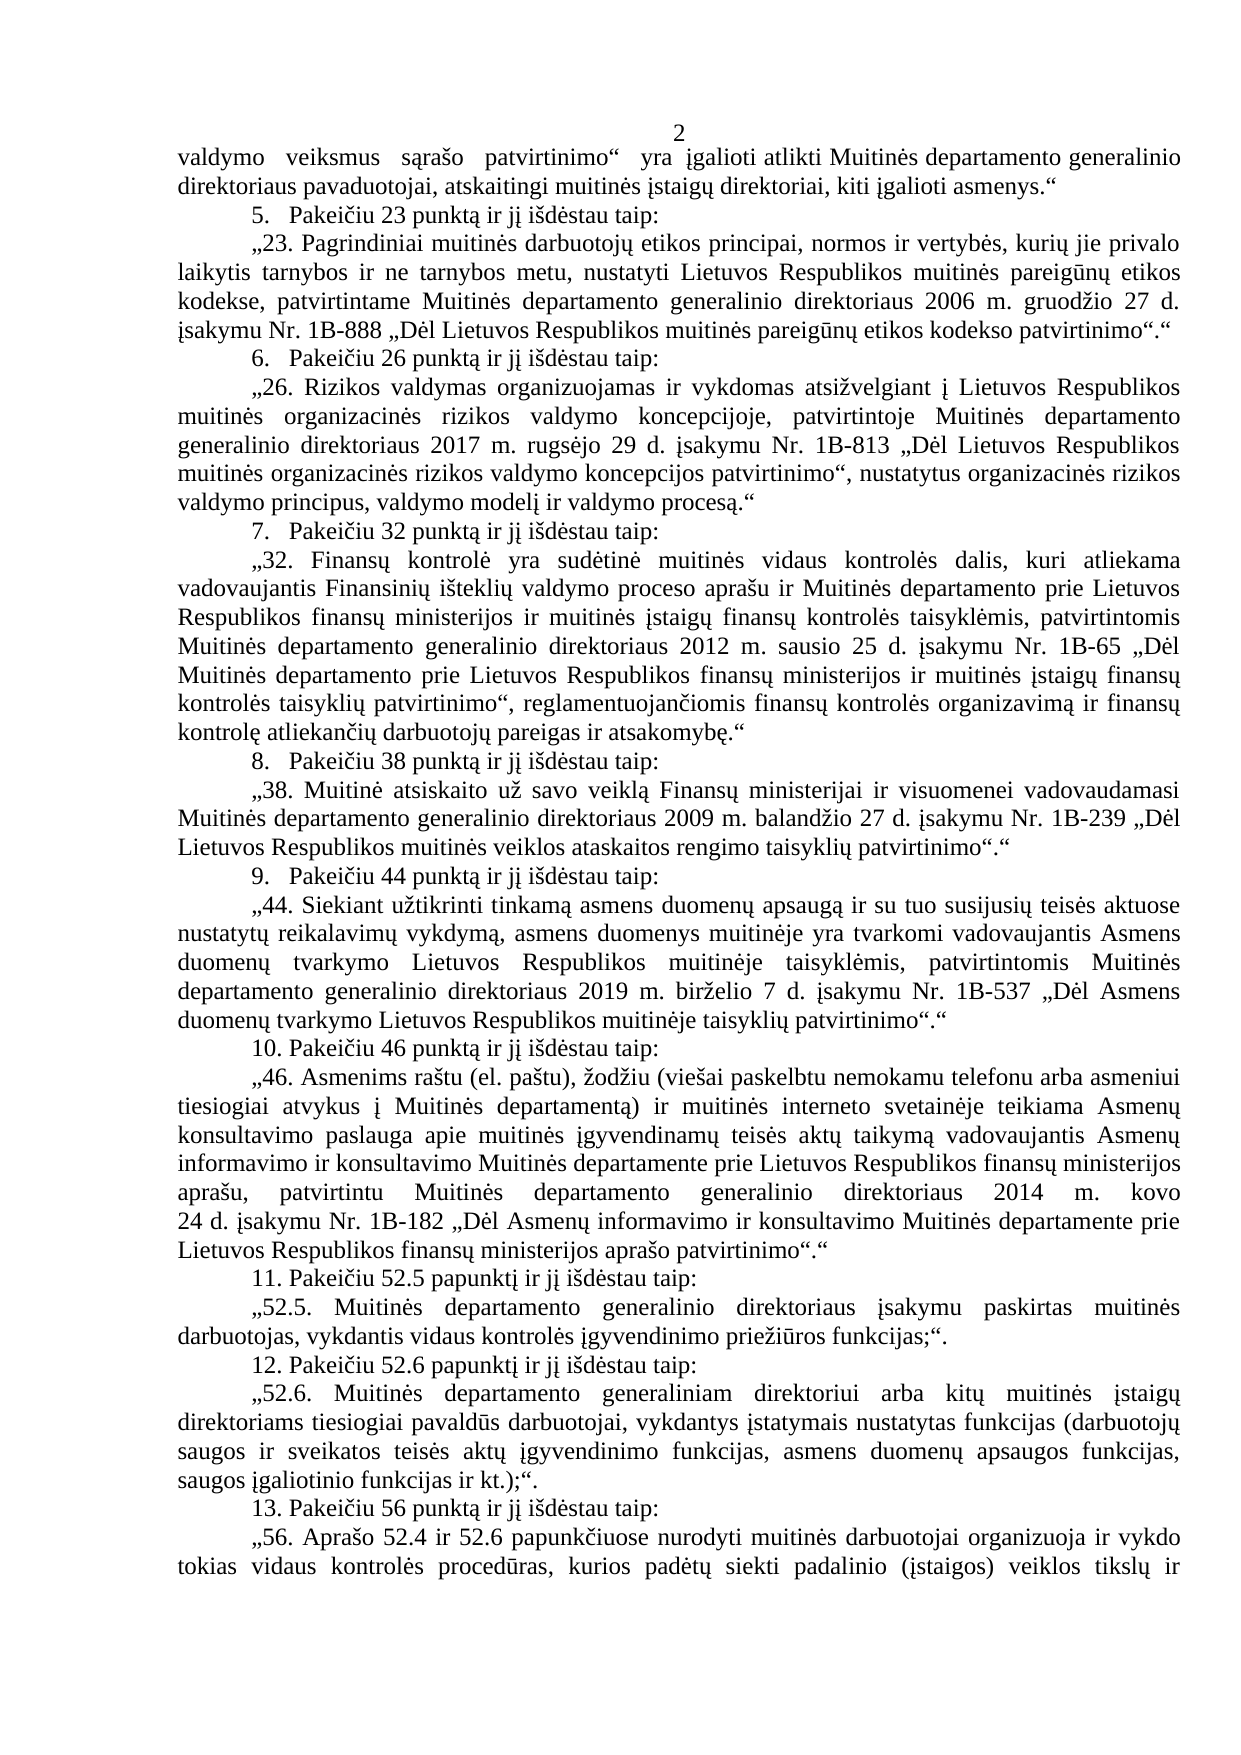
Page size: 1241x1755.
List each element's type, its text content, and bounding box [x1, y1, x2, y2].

text 11. Pakeičiu 52.5 papunktį ir jį išdėstau taip: [251, 1263, 1181, 1292]
text 7. Pakeičiu 32 punktą ir jį išdėstau taip: [251, 516, 1181, 545]
text 13. Pakeičiu 56 punktą ir jį išdėstau taip: [251, 1493, 1181, 1522]
text „52.5. Muitinės departamento generalinio direktoriaus įsakymu paskirtas muitinės darbuotojas, vykdantis vidaus kontrolės įgyvendinimo priežiūros funkcijas;“. [177, 1292, 1181, 1350]
text 8. Pakeičiu 38 punktą ir jį išdėstau taip: [251, 746, 1181, 775]
text 6. Pakeičiu 26 punktą ir jį išdėstau taip: [251, 343, 1181, 372]
text „23. Pagrindiniai muitinės darbuotojų etikos principai, normos ir vertybės, kurių jie privalo laikytis tarnybos ir ne tarnybos metu, nustatyti Lietuvos Respublikos muitinės pareigūnų etikos kodekse, patvirtintame Muitinės departamento generalinio direktoriaus 2006 m. gruodžio 27 d. įsakymu Nr. 1B-888 „Dėl Lietuvos Respublikos muitinės pareigūnų etikos kodekso patvirtinimo“.“ [177, 228, 1181, 343]
text „38. Muitinė atsiskaito už savo veiklą Finansų ministerijai ir visuomenei vadovaudamasi Muitinės departamento generalinio direktoriaus 2009 m. balandžio 27 d. įsakymu Nr. 1B-239 „Dėl Lietuvos Respublikos muitinės veiklos ataskaitos rengimo taisyklių patvirtinimo“.“ [177, 775, 1181, 861]
text 9. Pakeičiu 44 punktą ir jį išdėstau taip: [251, 861, 1181, 890]
text 5. Pakeičiu 23 punktą ir jį išdėstau taip: [251, 200, 1181, 228]
text „26. Rizikos valdymas organizuojamas ir vykdomas atsižvelgiant į Lietuvos Respublikos muitinės organizacinės rizikos valdymo koncepcijoje, patvirtintoje Muitinės departamento generalinio direktoriaus 2017 m. rugsėjo 29 d. įsakymu Nr. 1B-813 „Dėl Lietuvos Respublikos muitinės organizacinės rizikos valdymo koncepcijos patvirtinimo“, nustatytus organizacinės rizikos valdymo principus, valdymo modelį ir valdymo procesą.“ [177, 372, 1181, 516]
text valdymo veiksmus sąrašo patvirtinimo“ yra įgalioti atlikti Muitinės departamento generalinio direktoriaus pavaduotojai, atskaitingi muitinės įstaigų direktoriai, kiti įgalioti asmenys.“ [177, 142, 1181, 200]
text „56. Aprašo 52.4 ir 52.6 papunkčiuose nurodyti muitinės darbuotojai organizuoja ir vykdo tokias vidaus kontrolės procedūras, kurios padėtų siekti padalinio (įstaigos) veiklos tikslų ir [177, 1522, 1181, 1580]
text 10. Pakeičiu 46 punktą ir jį išdėstau taip: [251, 1033, 1181, 1062]
text „46. Asmenims raštu (el. paštu), žodžiu (viešai paskelbtu nemokamu telefonu arba asmeniui tiesiogiai atvykus į Muitinės departamentą) ir muitinės interneto svetainėje teikiama Asmenų konsultavimo paslauga apie muitinės įgyvendinamų teisės aktų taikymą vadovaujantis Asmenų informavimo ir konsultavimo Muitinės departamente prie Lietuvos Respublikos finansų ministerijos aprašu, patvirtintu Muitinės departamento generalinio direktoriaus 2014 m. kovo 24 d. įsakymu Nr. 1B-182 „Dėl Asmenų informavimo ir konsultavimo Muitinės departamente prie Lietuvos Respublikos finansų ministerijos aprašo patvirtinimo“.“ [177, 1062, 1181, 1263]
text „32. Finansų kontrolė yra sudėtinė muitinės vidaus kontrolės dalis, kuri atliekama vadovaujantis Finansinių išteklių valdymo proceso aprašu ir Muitinės departamento prie Lietuvos Respublikos finansų ministerijos ir muitinės įstaigų finansų kontrolės taisyklėmis, patvirtintomis Muitinės departamento generalinio direktoriaus 2012 m. sausio 25 d. įsakymu Nr. 1B-65 „Dėl Muitinės departamento prie Lietuvos Respublikos finansų ministerijos ir muitinės įstaigų finansų kontrolės taisyklių patvirtinimo“, reglamentuojančiomis finansų kontrolės organizavimą ir finansų kontrolę atliekančių darbuotojų pareigas ir atsakomybę.“ [177, 545, 1181, 746]
text „44. Siekiant užtikrinti tinkamą asmens duomenų apsaugą ir su tuo susijusių teisės aktuose nustatytų reikalavimų vykdymą, asmens duomenys muitinėje yra tvarkomi vadovaujantis Asmens duomenų tvarkymo Lietuvos Respublikos muitinėje taisyklėmis, patvirtintomis Muitinės departamento generalinio direktoriaus 2019 m. birželio 7 d. įsakymu Nr. 1B-537 „Dėl Asmens duomenų tvarkymo Lietuvos Respublikos muitinėje taisyklių patvirtinimo“.“ [177, 890, 1181, 1033]
text „52.6. Muitinės departamento generaliniam direktoriui arba kitų muitinės įstaigų direktoriams tiesiogiai pavaldūs darbuotojai, vykdantys įstatymais nustatytas funkcijas (darbuotojų saugos ir sveikatos teisės aktų įgyvendinimo funkcijas, asmens duomenų apsaugos funkcijas, saugos įgaliotinio funkcijas ir kt.);“. [177, 1378, 1181, 1493]
text 12. Pakeičiu 52.6 papunktį ir jį išdėstau taip: [251, 1350, 1181, 1378]
